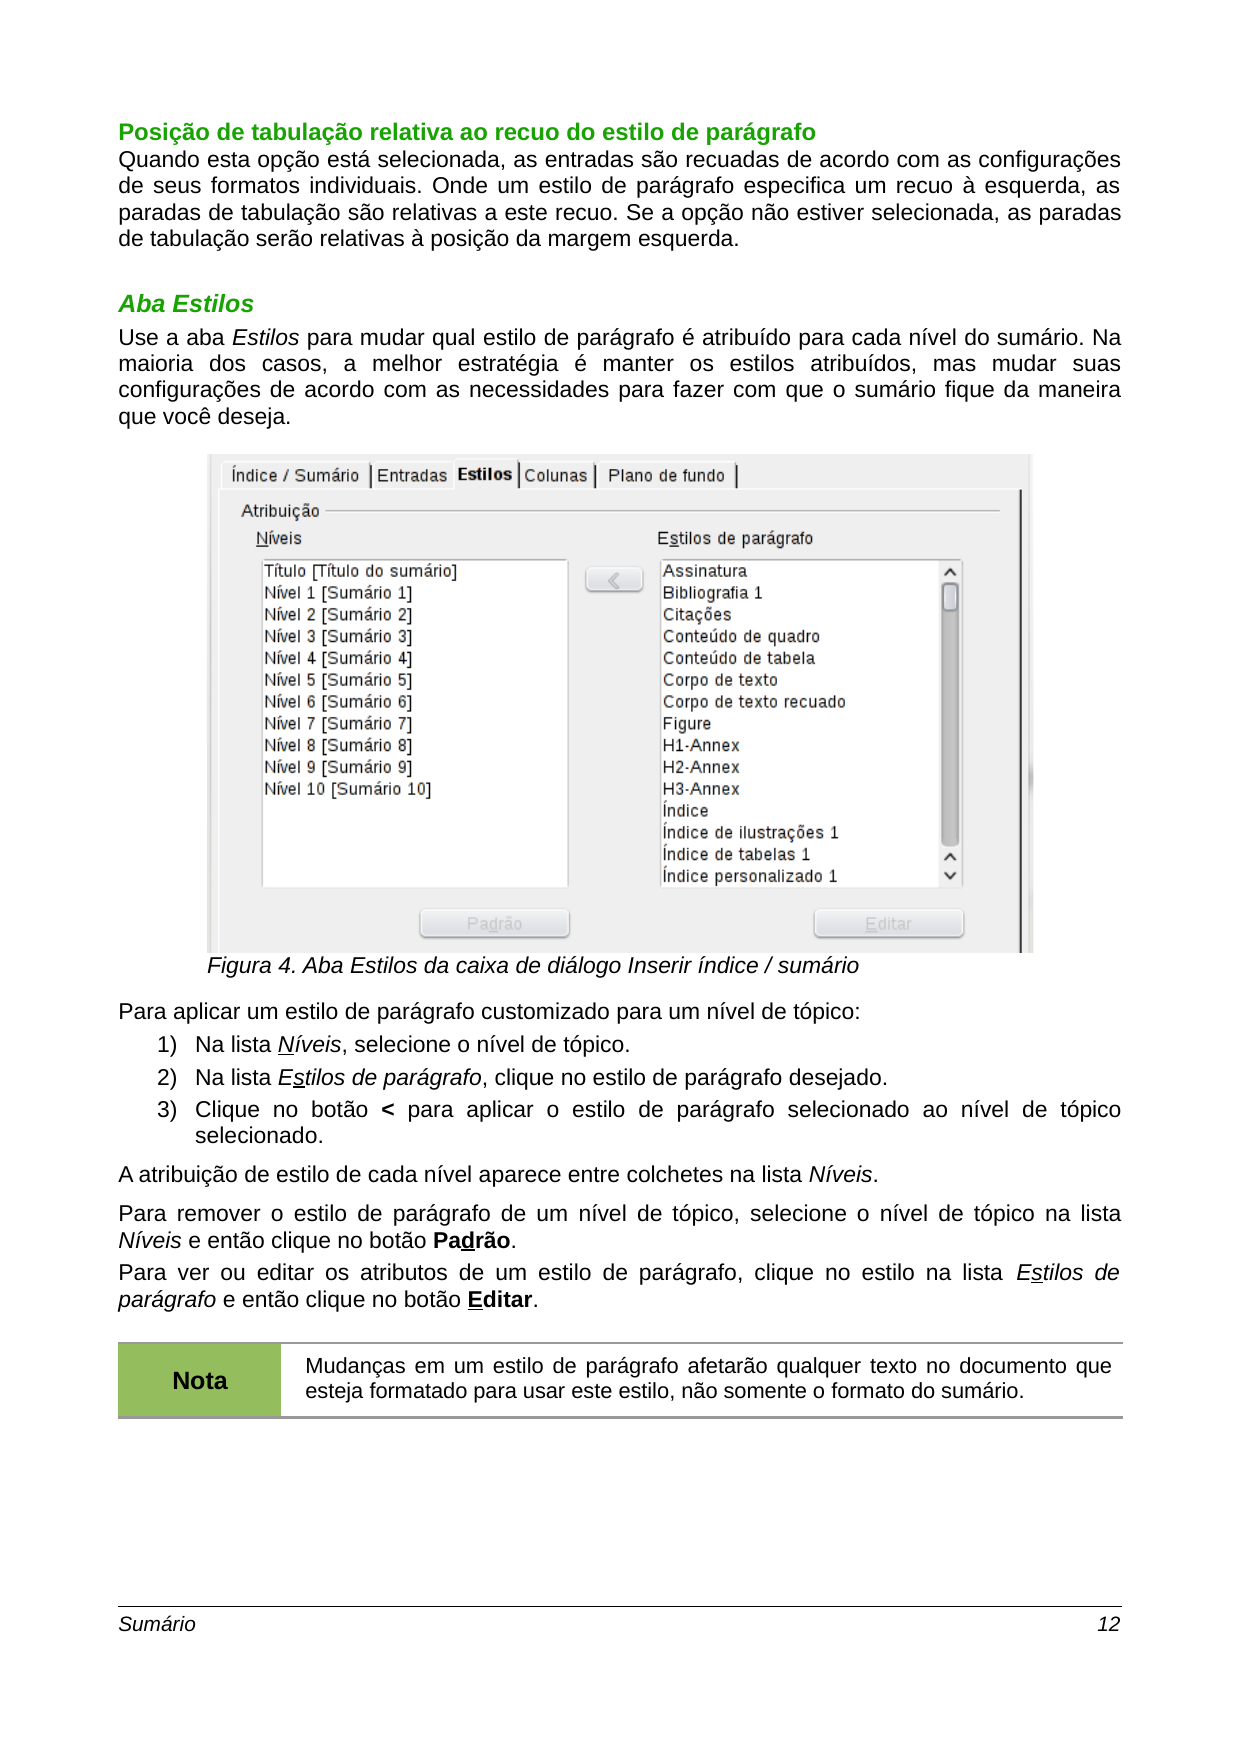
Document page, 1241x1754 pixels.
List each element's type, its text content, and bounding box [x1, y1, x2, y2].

table_header Mudanças em um estilo de parágrafo afetarão qualquer texto no documento que esteja formatado para usar este estilo, não somente o formato do sumário. [281, 1344, 1122, 1416]
list Clique no botão < para aplicar o estilo de parágrafo selecionado ao nível de tópico selecionado. [177, 1096, 1122, 1149]
list Para aplicar um estilo de parágrafo customizado para um nível de tópico: [118, 998, 1122, 1024]
subtitle Posição de tabulação relativa ao recuo do estilo de parágrafo [118, 118, 1122, 146]
text Use a aba Estilos para mudar qual estilo de parágrafo é atribuído para cada nível do sumário. Na maioria dos casos, a melhor estratégia é manter os estilos atribuídos, mas mudar suas configurações de acordo com as necessidades para fazer com que o sumário fique da maneira que você deseja. [118, 324, 1122, 429]
list Para remover o estilo de parágrafo de um nível de tópico, selecione o nível de tópico na lista Níveis e então clique no botão Padrão. [118, 1200, 1122, 1253]
list Na lista Estilos de parágrafo, clique no estilo de parágrafo desejado. [177, 1063, 1122, 1090]
picture [206, 454, 1034, 953]
text Figura 4. Aba Estilos da caixa de diálogo Inserir índice / sumário [207, 953, 1033, 978]
text Para ver ou editar os atributos de um estilo de parágrafo, clique no estilo na lista Estilos de parágrafo e então clique no botão Editar. [118, 1259, 1122, 1312]
text A atribuição de estilo de cada nível aparece entre colchetes na lista Níveis. [118, 1161, 1122, 1188]
text Quando esta opção está selecionada, as entradas são recuadas de acordo com as configurações de seus formatos individuais. Onde um estilo de parágrafo especifica um recuo à esquerda, as paradas de tabulação são relativas a este recuo. Se a opção não estiver selecionada, as paradas de tabulação serão relativas à posição da margem esquerda. [118, 146, 1122, 251]
list Na lista Níveis, selecione o nível de tópico. [177, 1031, 1122, 1057]
table_header Nota [118, 1344, 281, 1416]
subtitle Aba Estilos [118, 289, 1122, 317]
